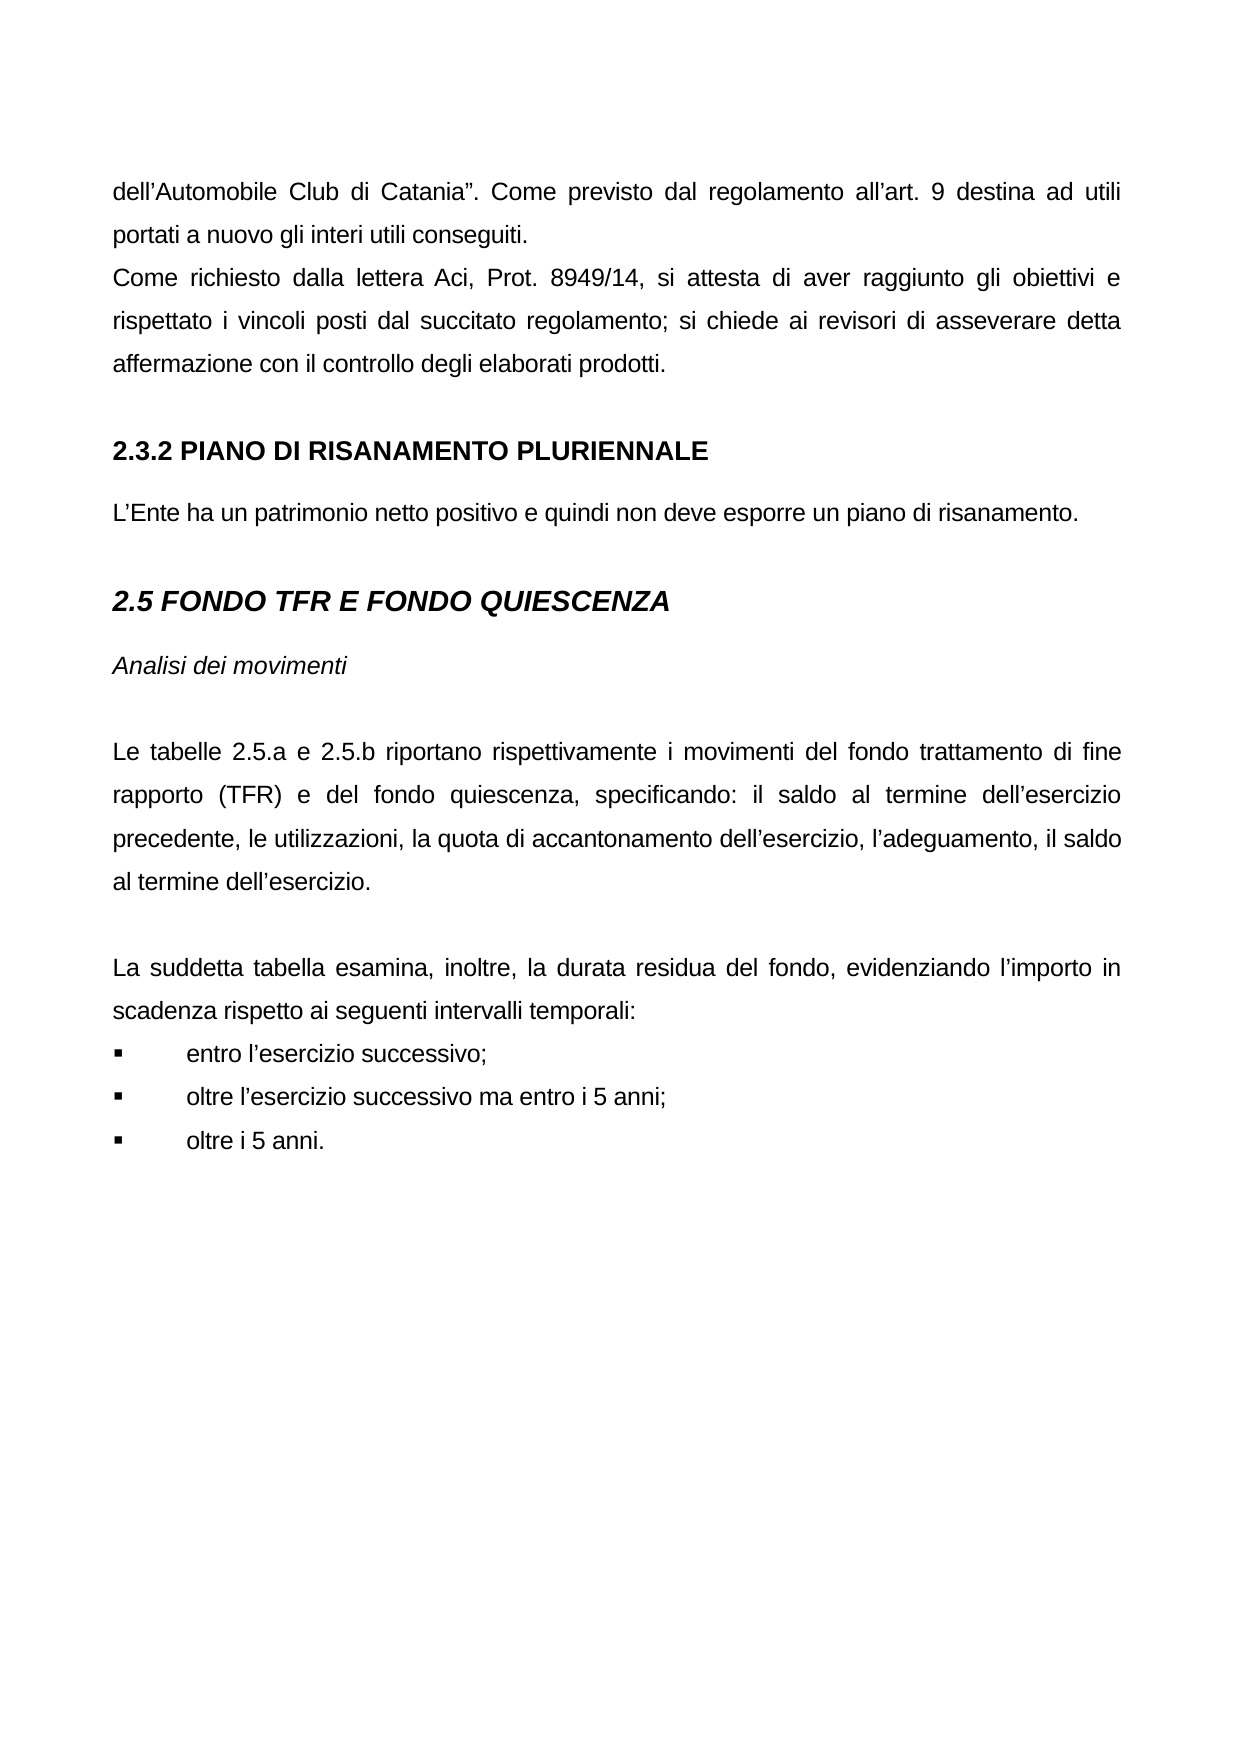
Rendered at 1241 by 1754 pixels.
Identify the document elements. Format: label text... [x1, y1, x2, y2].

subtitle 2.5 FONDO TFR E FONDO QUIESCENZA [112, 584, 1122, 617]
text Le tabelle 2.5.a e 2.5.b riportano rispettivamente i movimenti del fondo trattamento di fine rapporto (TFR) e del fondo quiescenza, specificando: il saldo al termine dell’esercizio precedente, le utilizzazioni, la quota di accantonamento dell’esercizio, l’adeguamento, il saldo al termine dell’esercizio. [112, 737, 1122, 895]
subtitle 2.3.2 PIANO DI RISANAMENTO PLURIENNALE [112, 435, 1122, 466]
list oltre i 5 anni. [112, 1126, 1122, 1154]
text dell’Automobile Club di Catania”. Come previsto dal regolamento all’art. 9 destina ad utili portati a nuovo gli interi utili conseguiti. [112, 176, 1122, 248]
text L’Ente ha un patrimonio netto positivo e quindi non deve esporre un piano di risanamento. [112, 498, 1122, 526]
list oltre l’esercizio successivo ma entro i 5 anni; [112, 1082, 1122, 1111]
list entro l’esercizio successivo; [112, 1039, 1122, 1068]
text Come richiesto dalla lettera Aci, Prot. 8949/14, si attesta di aver raggiunto gli obiettivi e rispettato i vincoli posti dal succitato regolamento; si chiede ai revisori di asseverare detta affermazione con il controllo degli elaborati prodotti. [112, 263, 1122, 378]
text Analisi dei movimenti [112, 651, 1122, 680]
text La suddetta tabella esamina, inoltre, la durata residua del fondo, evidenziando l’importo in scadenza rispetto ai seguenti intervalli temporali: [112, 953, 1122, 1025]
